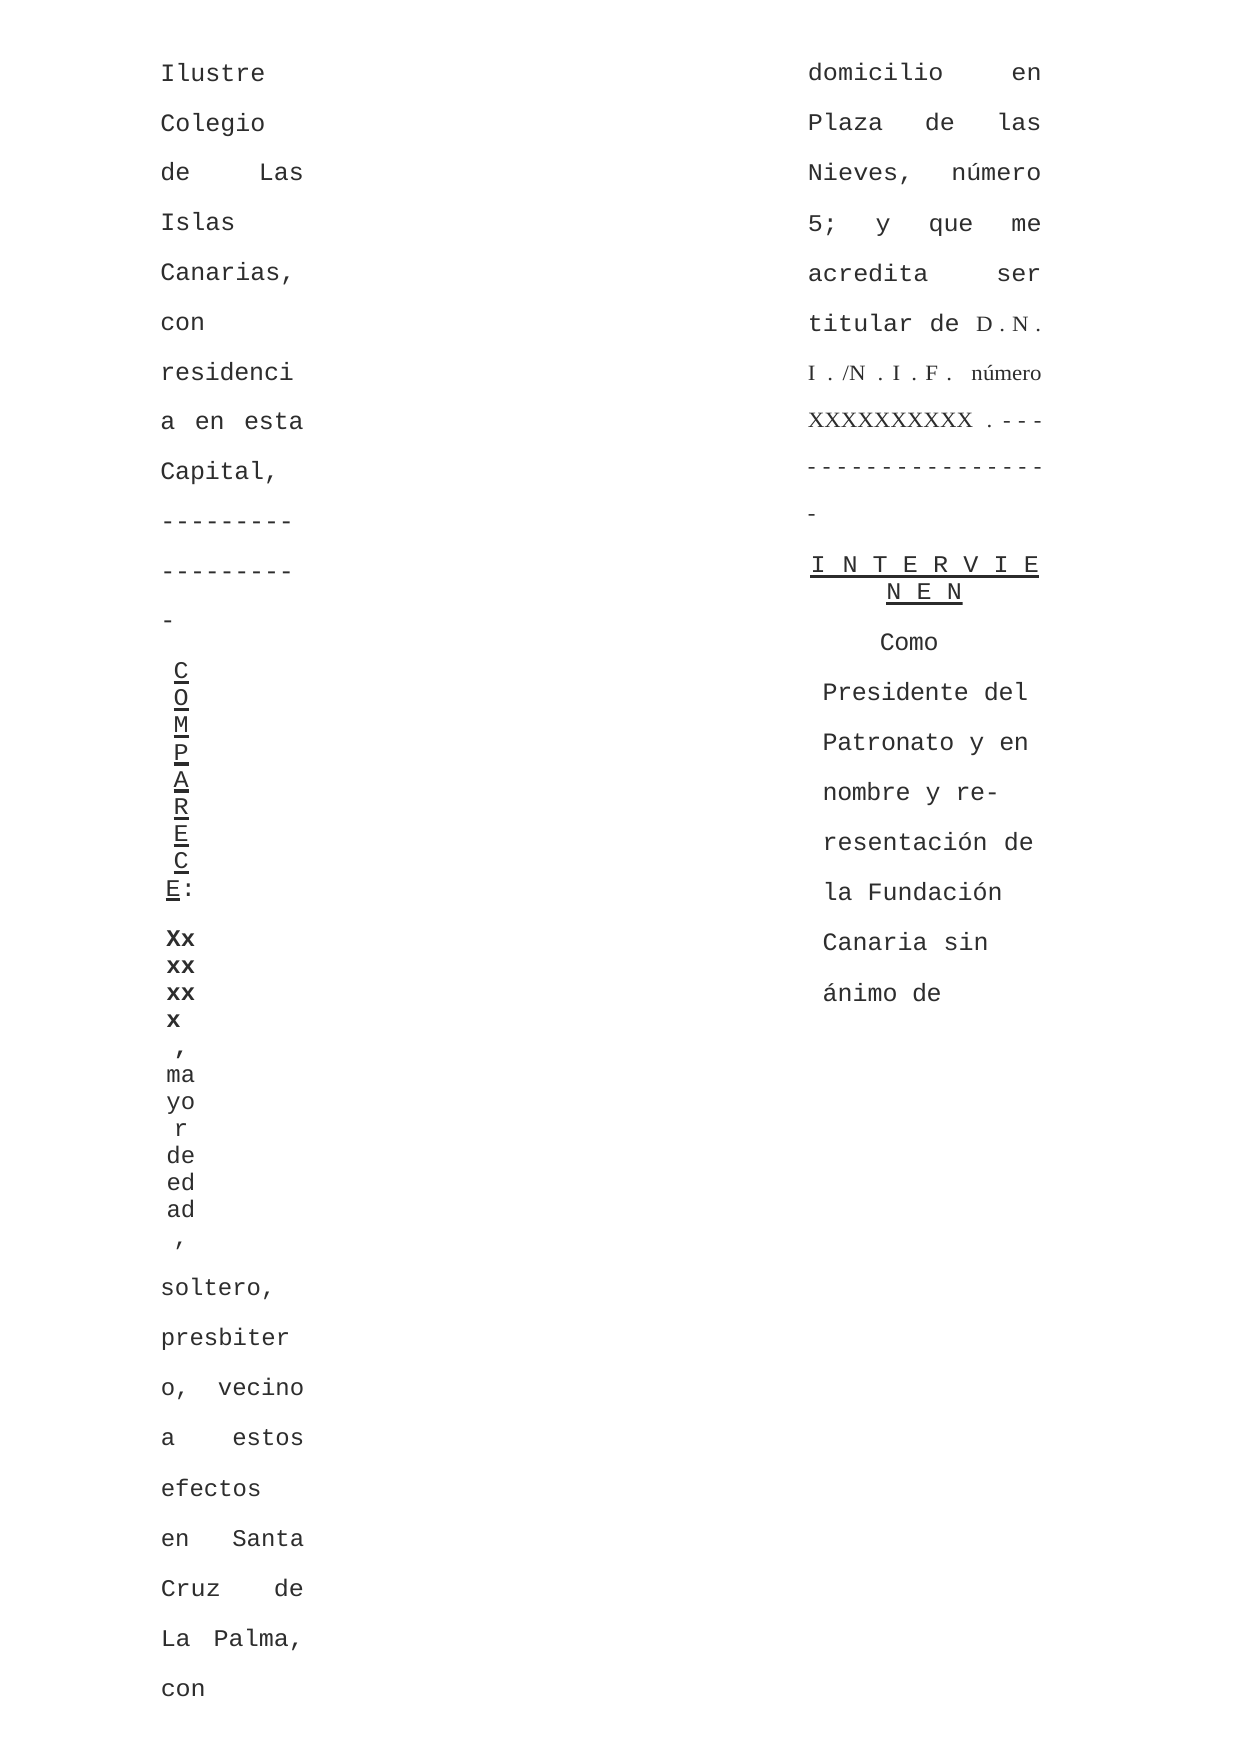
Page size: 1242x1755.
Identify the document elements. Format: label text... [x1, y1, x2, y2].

text Como Presidente del Patronato y en nombre y re- resentación de la Fundación Canaria sin ánimo de [822, 629, 1061, 1008]
text C O M P A R E C E: [160, 658, 201, 903]
text I N T E R V I E N E N [807, 552, 1042, 607]
text domicilio en Plaza de las Nieves, número 5; y que me acredita ser titular de D . N . I . /N . I . F . número XXXXXXXXXX . - - - - - - - - - - - - - - - - - - - - [807, 60, 1041, 525]
text Xxxxxxx , mayor de edad, [160, 926, 201, 1252]
text Ilustre Colegio de Las Islas Canarias, con residencia en esta Capital, ------------------- [160, 60, 303, 636]
text soltero, presbitero, vecino a estos efectos en Santa Cruz de La Palma, con [160, 1275, 304, 1704]
